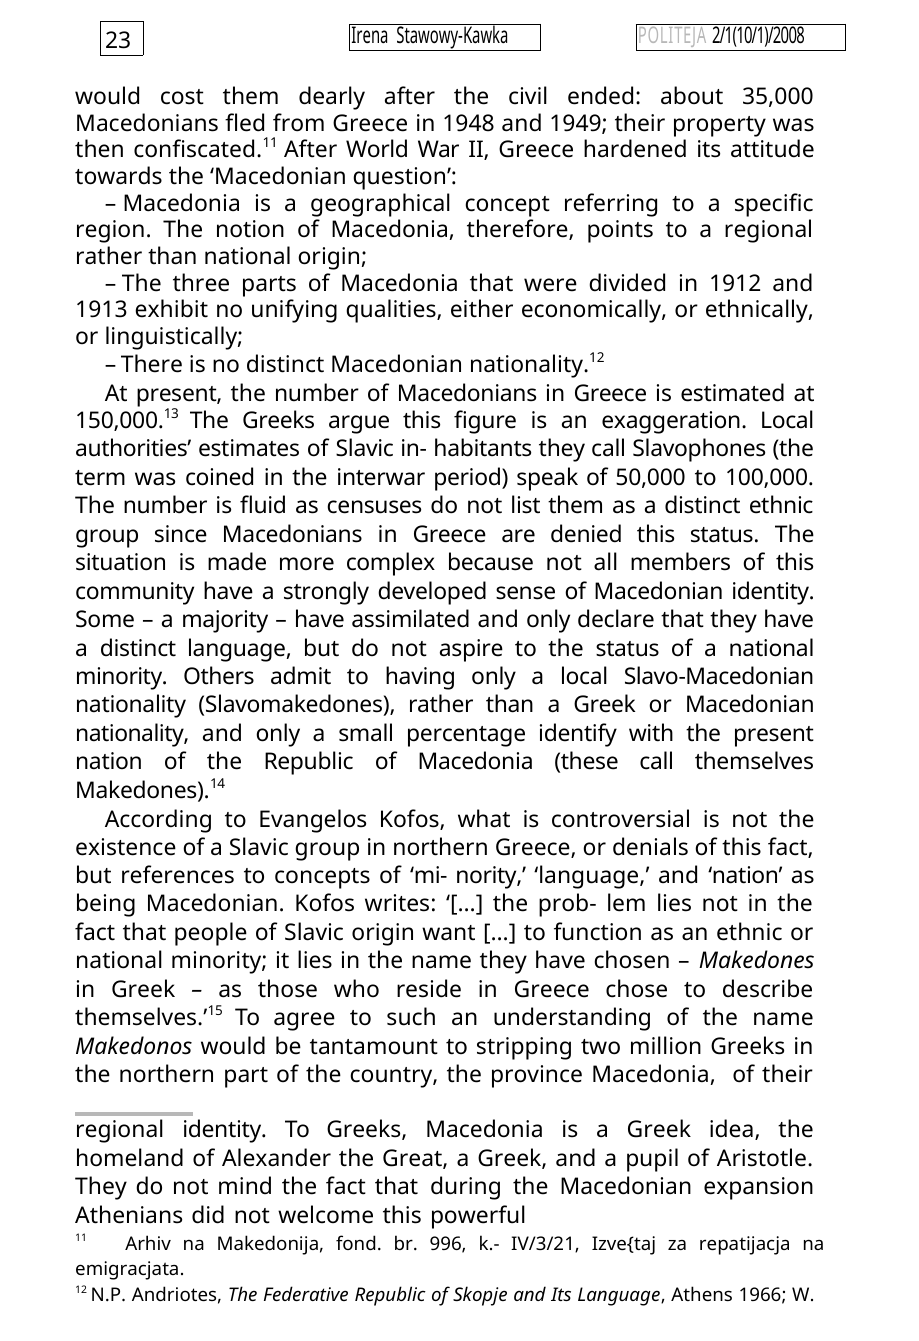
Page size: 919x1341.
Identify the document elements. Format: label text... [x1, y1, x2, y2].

text According to Evangelos Kofos, what is controversial is not the existence of a Slavic group in northern Greece, or denials of this fact, but references to concepts of ‘mi- nority,’ ‘language,’ and ‘nation’ as being Macedonian. Kofos writes: ‘[…] the prob- lem lies not in the fact that people of Slavic origin want […] to function as an ethnic or national minority; it lies in the name they have chosen – Makedones in Greek – as those who reside in Greece chose to describe themselves.’15 To agree to such an understanding of the name Makedonos would be tantamount to stripping two million Greeks in the northern part of the country, the province Macedonia, of their regional identity. To Greeks, Macedonia is a Greek idea, the homeland of Alexander the Great, a Greek, and a pupil of Aristotle. They do not mind the fact that during the Macedonian expansion Athenians did not welcome this powerful [75, 805, 814, 1230]
text 12 N.P. Andriotes, The Federative Republic of Skopje and Its Language, Athens 1966; W. [75, 1284, 814, 1306]
list Macedonia is a geographical concept referring to a specific region. The notion of Macedonia, therefore, points to a regional rather than national origin; [75, 190, 814, 270]
text would cost them dearly after the civil ended: about 35,000 Macedonians fled from Greece in 1948 and 1949; their property was then confiscated.11 After World War II, Greece hardened its attitude towards the ‘Macedonian question’: [75, 83, 814, 190]
list There is no distinct Macedonian nationality.12 [104, 350, 825, 378]
text 11 Arhiv na Makedonija, fond. br. 996, k.- IV/3/21, Izve{taj za repatijacja na emigracjata. [75, 1230, 825, 1281]
text At present, the number of Macedonians in Greece is estimated at 150,000.13 The Greeks argue this figure is an exaggeration. Local authorities’ estimates of Slavic in- habitants they call Slavophones (the term was coined in the interwar period) speak of 50,000 to 100,000. The number is fluid as censuses do not list them as a distinct ethnic group since Macedonians in Greece are denied this status. The situation is made more complex because not all members of this community have a strongly developed sense of Macedonian identity. Some – a majority – have assimilated and only declare that they have a distinct language, but do not aspire to the status of a national minority. Others admit to having only a local Slavo-Macedonian nationality (Slavomakedones), rather than a Greek or Macedonian nationality, and only a small percentage identify with the present nation of the Republic of Macedonia (these call themselves Makedones).14 [75, 378, 814, 805]
list The three parts of Macedonia that were divided in 1912 and 1913 exhibit no unifying qualities, either economically, or ethnically, or linguistically; [75, 270, 814, 350]
